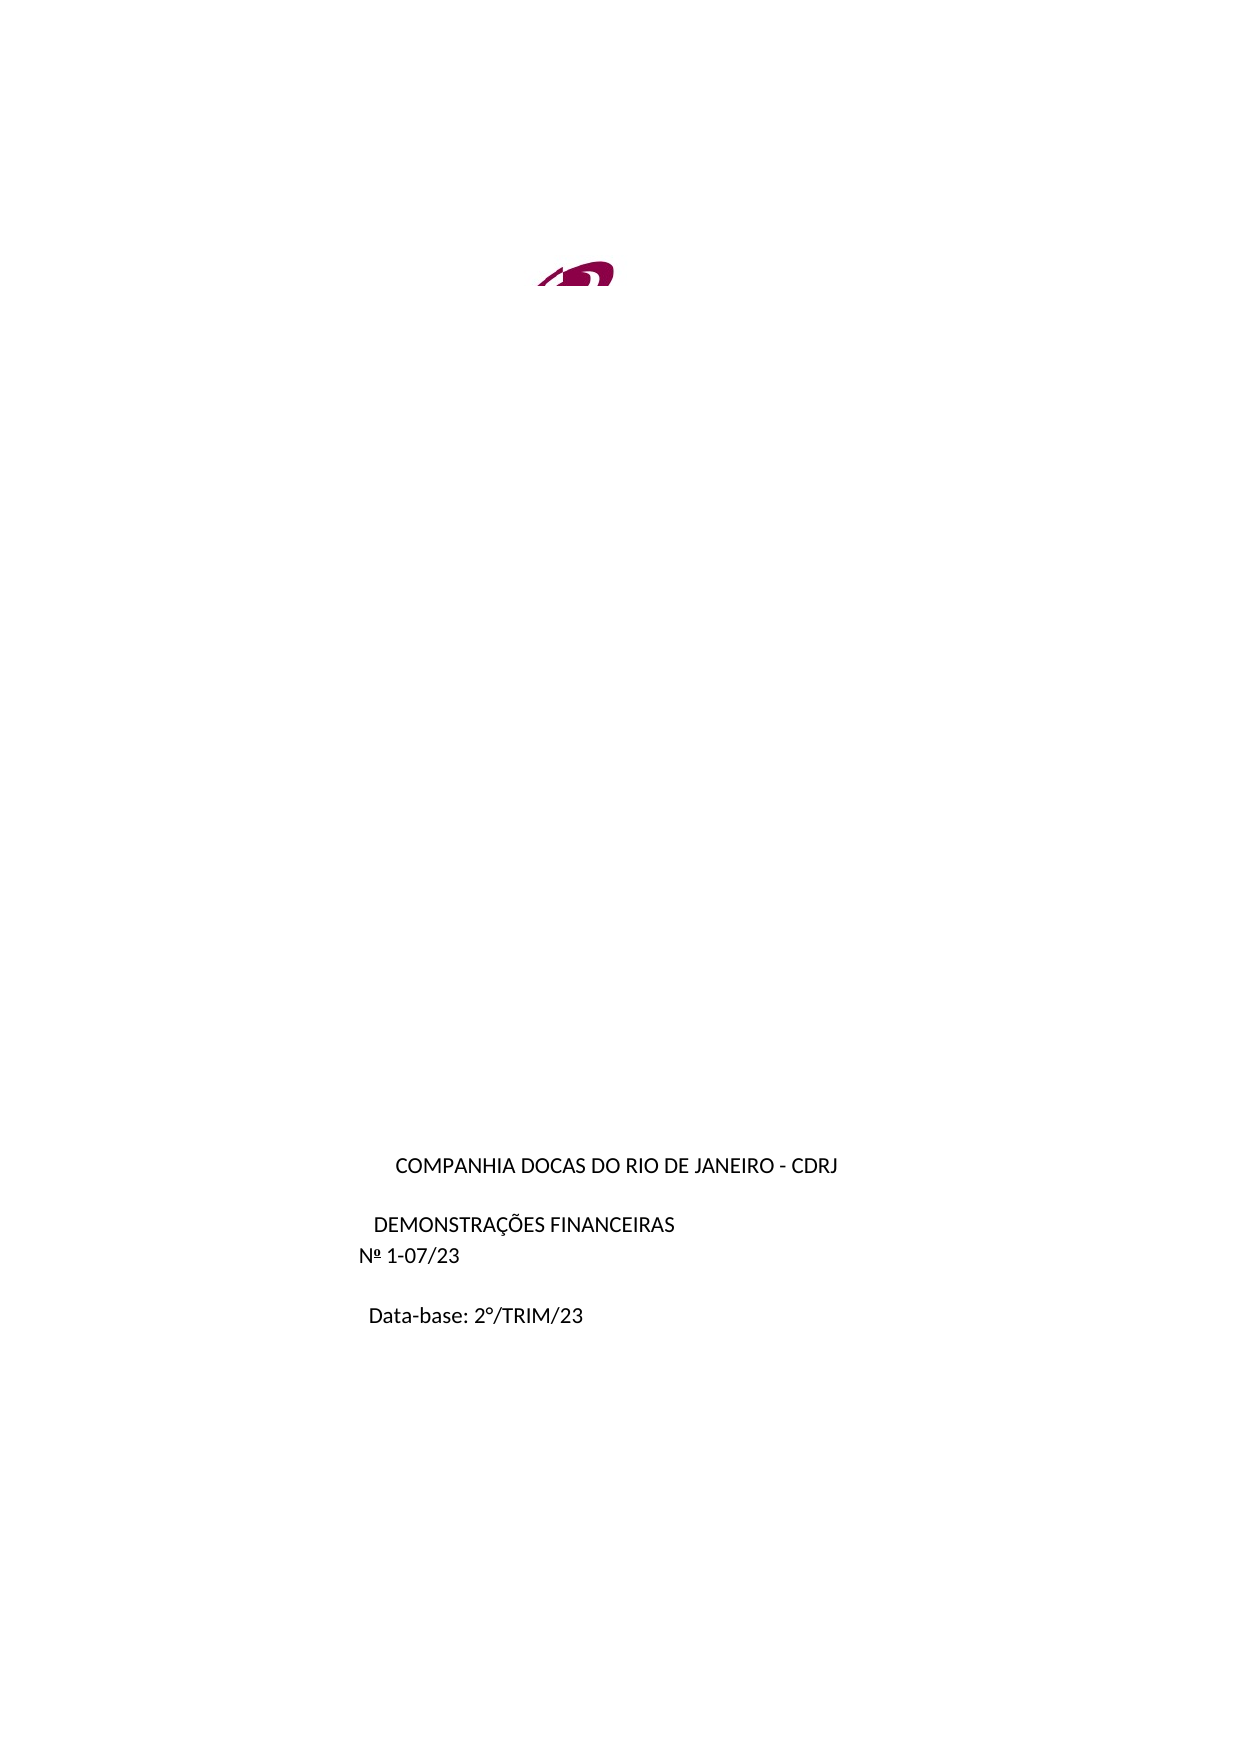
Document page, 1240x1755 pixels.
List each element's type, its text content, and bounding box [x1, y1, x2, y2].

text Data-base: 2°/TRIM/23 [176, 1301, 1123, 1329]
text DEMONSTRAÇÕES FINANCEIRAS [176, 1210, 1123, 1238]
text No 1-07/23 [176, 1239, 1123, 1270]
text COMPANHIA DOCAS DO RIO DE JANEIRO - CDRJ [176, 1151, 1123, 1179]
